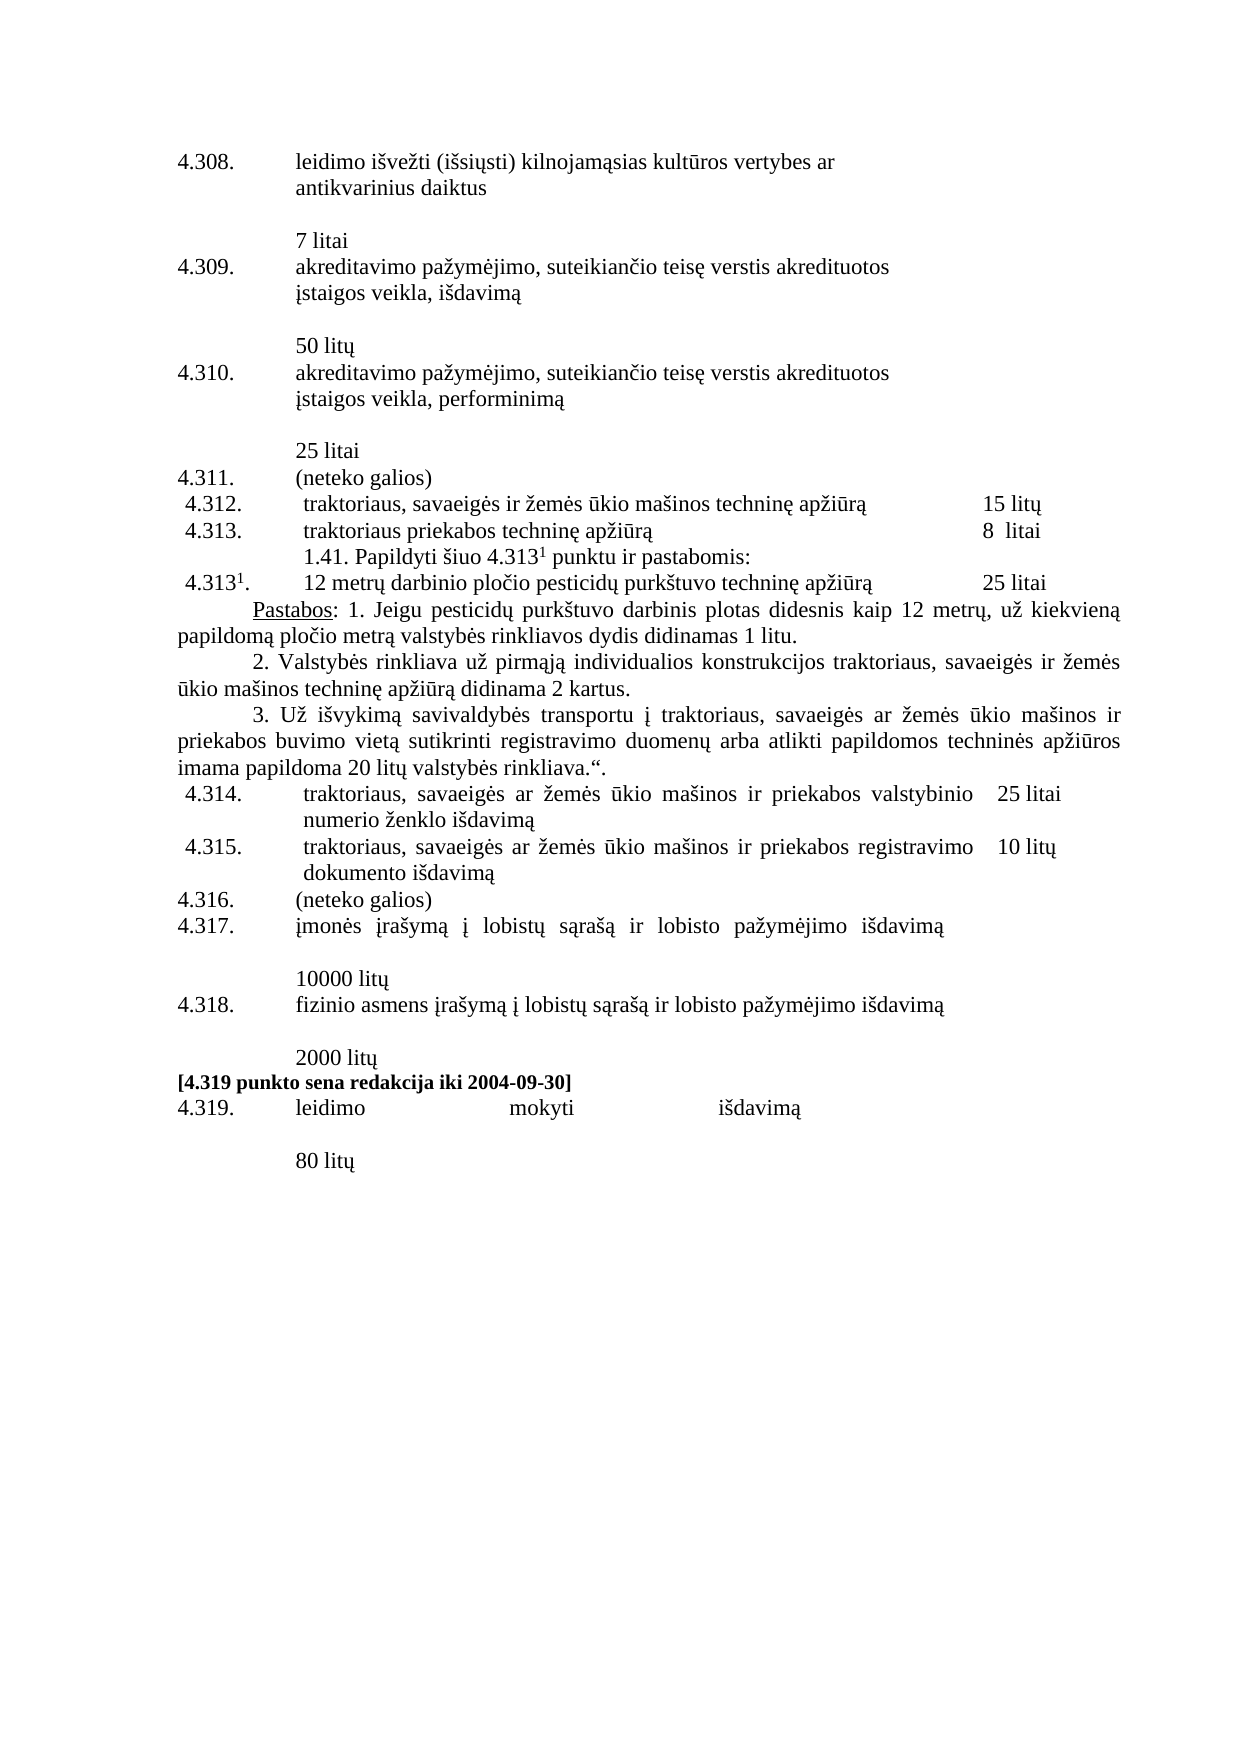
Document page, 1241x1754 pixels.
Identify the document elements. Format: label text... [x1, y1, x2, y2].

table_cell 4.315. [174, 833, 292, 886]
text 4.319. leidimo mokyti išdavimą 80 litų [177, 1094, 945, 1173]
table_header traktoriaus, savaeigės ir žemės ūkio mašinos techninę apžiūrą [292, 490, 971, 517]
table_cell 1.41. Papildyti šiuo 4.3131 punktu ir pastabomis: [292, 543, 971, 569]
table_header 25 litai [986, 780, 1144, 833]
text 4.311. (neteko galios) [177, 464, 945, 490]
text Pastabos: 1. Jeigu pesticidų purkštuvo darbinis plotas didesnis kaip 12 metrų, už kiekvieną papildomą pločio metrą valstybės rinkliavos dydis didinamas 1 litu. [177, 596, 1122, 648]
text 4.309. akreditavimo pažymėjimo, suteikiančio teisę verstis akredituotos įstaigos veikla, išdavimą 50 litų [177, 253, 945, 358]
table_header 15 litų [971, 490, 1144, 517]
table_header 4.312. [174, 490, 292, 517]
text 3. Už išvykimą savivaldybės transportu į traktoriaus, savaeigės ar žemės ūkio mašinos ir priekabos buvimo vietą sutikrinti registravimo duomenų arba atlikti papildomos techninės apžiūros imama papildoma 20 litų valstybės rinkliava.“. [177, 701, 1122, 780]
table_cell 4.313. [174, 517, 292, 543]
table_header traktoriaus, savaeigės ar žemės ūkio mašinos ir priekabos valstybinio numerio ženklo išdavimą [292, 780, 986, 833]
table_cell 10 litų [986, 833, 1144, 886]
text 4.308. leidimo išvežti (išsiųsti) kilnojamąsias kultūros vertybes ar antikvarinius daiktus 7 litai [177, 148, 945, 253]
table_cell traktoriaus, savaeigės ar žemės ūkio mašinos ir priekabos registravimo dokumento išdavimą [292, 833, 986, 886]
table_cell 25 litai [971, 569, 1144, 596]
text [4.319 punkto sena redakcija iki 2004-09-30] [177, 1070, 1122, 1094]
table_cell 12 metrų darbinio pločio pesticidų purkštuvo techninę apžiūrą [292, 569, 971, 596]
table_cell [971, 543, 1144, 569]
table_cell [174, 543, 292, 569]
table_cell 4.3131. [174, 569, 292, 596]
table_cell traktoriaus priekabos techninę apžiūrą [292, 517, 971, 543]
text 4.318. fizinio asmens įrašymą į lobistų sąrašą ir lobisto pažymėjimo išdavimą 2000 litų [177, 991, 945, 1070]
text 4.316. (neteko galios) [177, 886, 945, 912]
text 2. Valstybės rinkliava už pirmąją individualios konstrukcijos traktoriaus, savaeigės ir žemės ūkio mašinos techninę apžiūrą didinama 2 kartus. [177, 648, 1122, 701]
table_cell 8 litai [971, 517, 1144, 543]
text 4.317. įmonės įrašymą į lobistų sąrašą ir lobisto pažymėjimo išdavimą 10000 litų [177, 912, 945, 991]
text 4.310. akreditavimo pažymėjimo, suteikiančio teisę verstis akredituotos įstaigos veikla, performinimą 25 litai [177, 358, 945, 464]
table_header 4.314. [174, 780, 292, 833]
